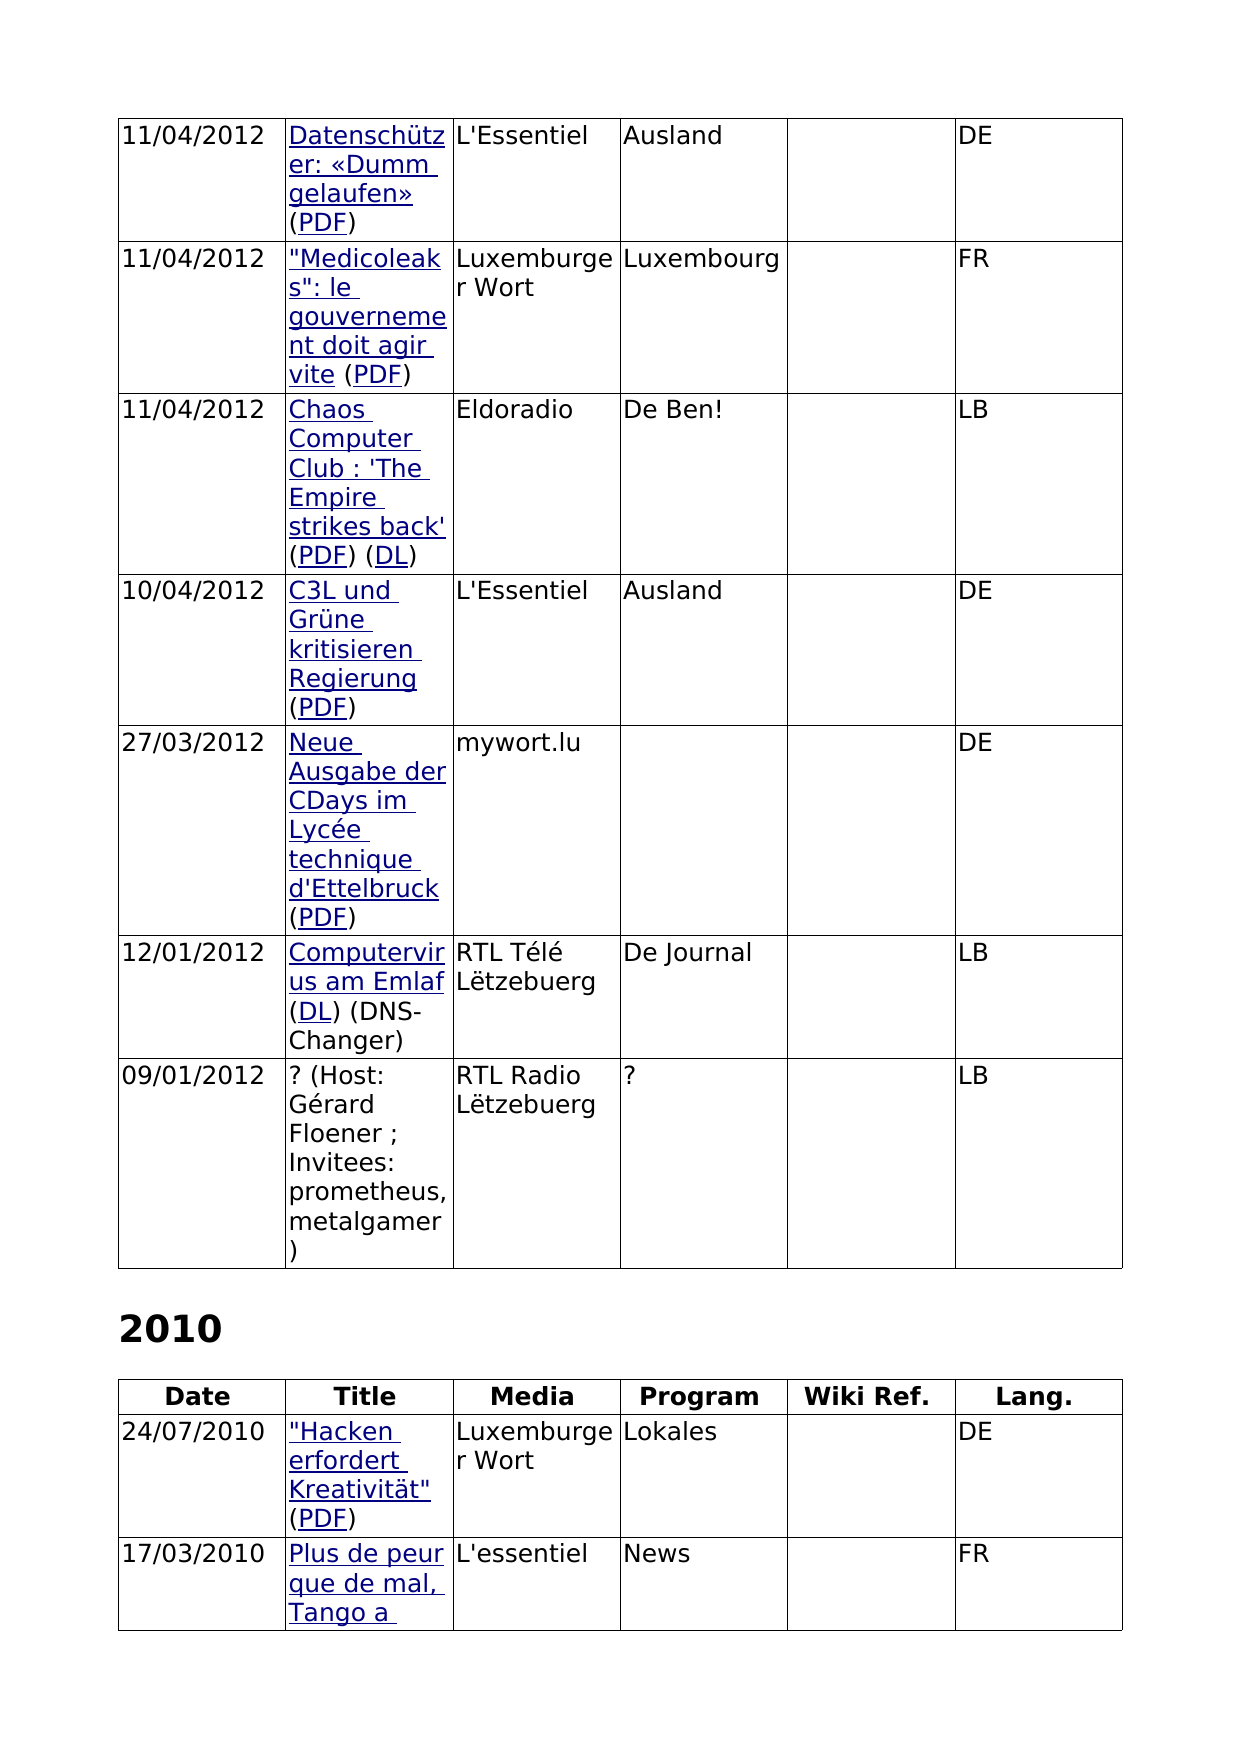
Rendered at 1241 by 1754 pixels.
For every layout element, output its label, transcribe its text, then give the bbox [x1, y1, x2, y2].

table_cell [788, 1059, 955, 1268]
table_cell 11/04/2012 [119, 242, 285, 392]
table_cell Luxemburger Wort [454, 242, 620, 392]
table_header Title [286, 1380, 453, 1414]
table_cell [788, 394, 955, 573]
table_cell 17/03/2010 [119, 1538, 285, 1630]
table_cell News [621, 1538, 787, 1630]
table_cell 24/07/2010 [119, 1415, 285, 1537]
table_cell RTL Télé Lëtzebuerg [454, 936, 620, 1058]
table_cell DE [956, 119, 1122, 241]
table_cell 09/01/2012 [119, 1059, 285, 1268]
table_cell [788, 119, 955, 241]
table_cell DE [956, 726, 1122, 935]
table_cell Computervirus am Emlaf (DL) (DNS-Changer) [286, 936, 453, 1058]
table_cell DE [956, 575, 1122, 725]
table_cell Chaos Computer Club : 'The Empire strikes back' (PDF) (DL) [286, 394, 453, 573]
table_cell 11/04/2012 [119, 394, 285, 573]
table_cell [788, 726, 955, 935]
table_cell Ausland [621, 119, 787, 241]
table_cell [788, 936, 955, 1058]
table_header Lang. [956, 1380, 1122, 1414]
table_cell RTL Radio Lëtzebuerg [454, 1059, 620, 1268]
table_cell LB [956, 1059, 1122, 1268]
table_cell Luxemburger Wort [454, 1415, 620, 1537]
table_cell Eldoradio [454, 394, 620, 573]
table_cell Datenschützer: «Dumm gelaufen» (PDF) [286, 119, 453, 241]
table_cell [788, 575, 955, 725]
table_cell L'essentiel [454, 1538, 620, 1630]
table_cell Lokales [621, 1415, 787, 1537]
table_header Program [621, 1380, 787, 1414]
table_cell ? [621, 1059, 787, 1268]
table_header Wiki Ref. [788, 1380, 955, 1414]
table_cell De Journal [621, 936, 787, 1058]
table_cell 12/01/2012 [119, 936, 285, 1058]
table_cell "Medicoleaks": le gouvernement doit agir vite (PDF) [286, 242, 453, 392]
table_cell DE [956, 1415, 1122, 1537]
table_cell Neue Ausgabe der CDays im Lycée technique d'Ettelbruck (PDF) [286, 726, 453, 935]
table_cell "Hacken erfordert Kreativität" (PDF) [286, 1415, 453, 1537]
table_cell 10/04/2012 [119, 575, 285, 725]
table_cell LB [956, 936, 1122, 1058]
table_cell L'Essentiel [454, 575, 620, 725]
table_cell FR [956, 1538, 1122, 1630]
table_cell Ausland [621, 575, 787, 725]
subtitle 2010 [118, 1308, 1122, 1352]
table_cell L'Essentiel [454, 119, 620, 241]
table_cell 27/03/2012 [119, 726, 285, 935]
table_cell C3L und Grüne kritisieren Regierung (PDF) [286, 575, 453, 725]
table_cell mywort.lu [454, 726, 620, 935]
table_cell [788, 242, 955, 392]
table_cell Plus de peur que de mal, Tango a [286, 1538, 453, 1630]
table_cell ? (Host: Gérard Floener ; Invitees: prometheus, metalgamer) [286, 1059, 453, 1268]
table_header Media [454, 1380, 620, 1414]
table_cell [788, 1415, 955, 1537]
table_cell [621, 726, 787, 935]
table_cell [788, 1538, 955, 1630]
table_cell De Ben! [621, 394, 787, 573]
table_cell FR [956, 242, 1122, 392]
table_header Date [119, 1380, 285, 1414]
table_cell Luxembourg [621, 242, 787, 392]
table_cell 11/04/2012 [119, 119, 285, 241]
table_cell LB [956, 394, 1122, 573]
